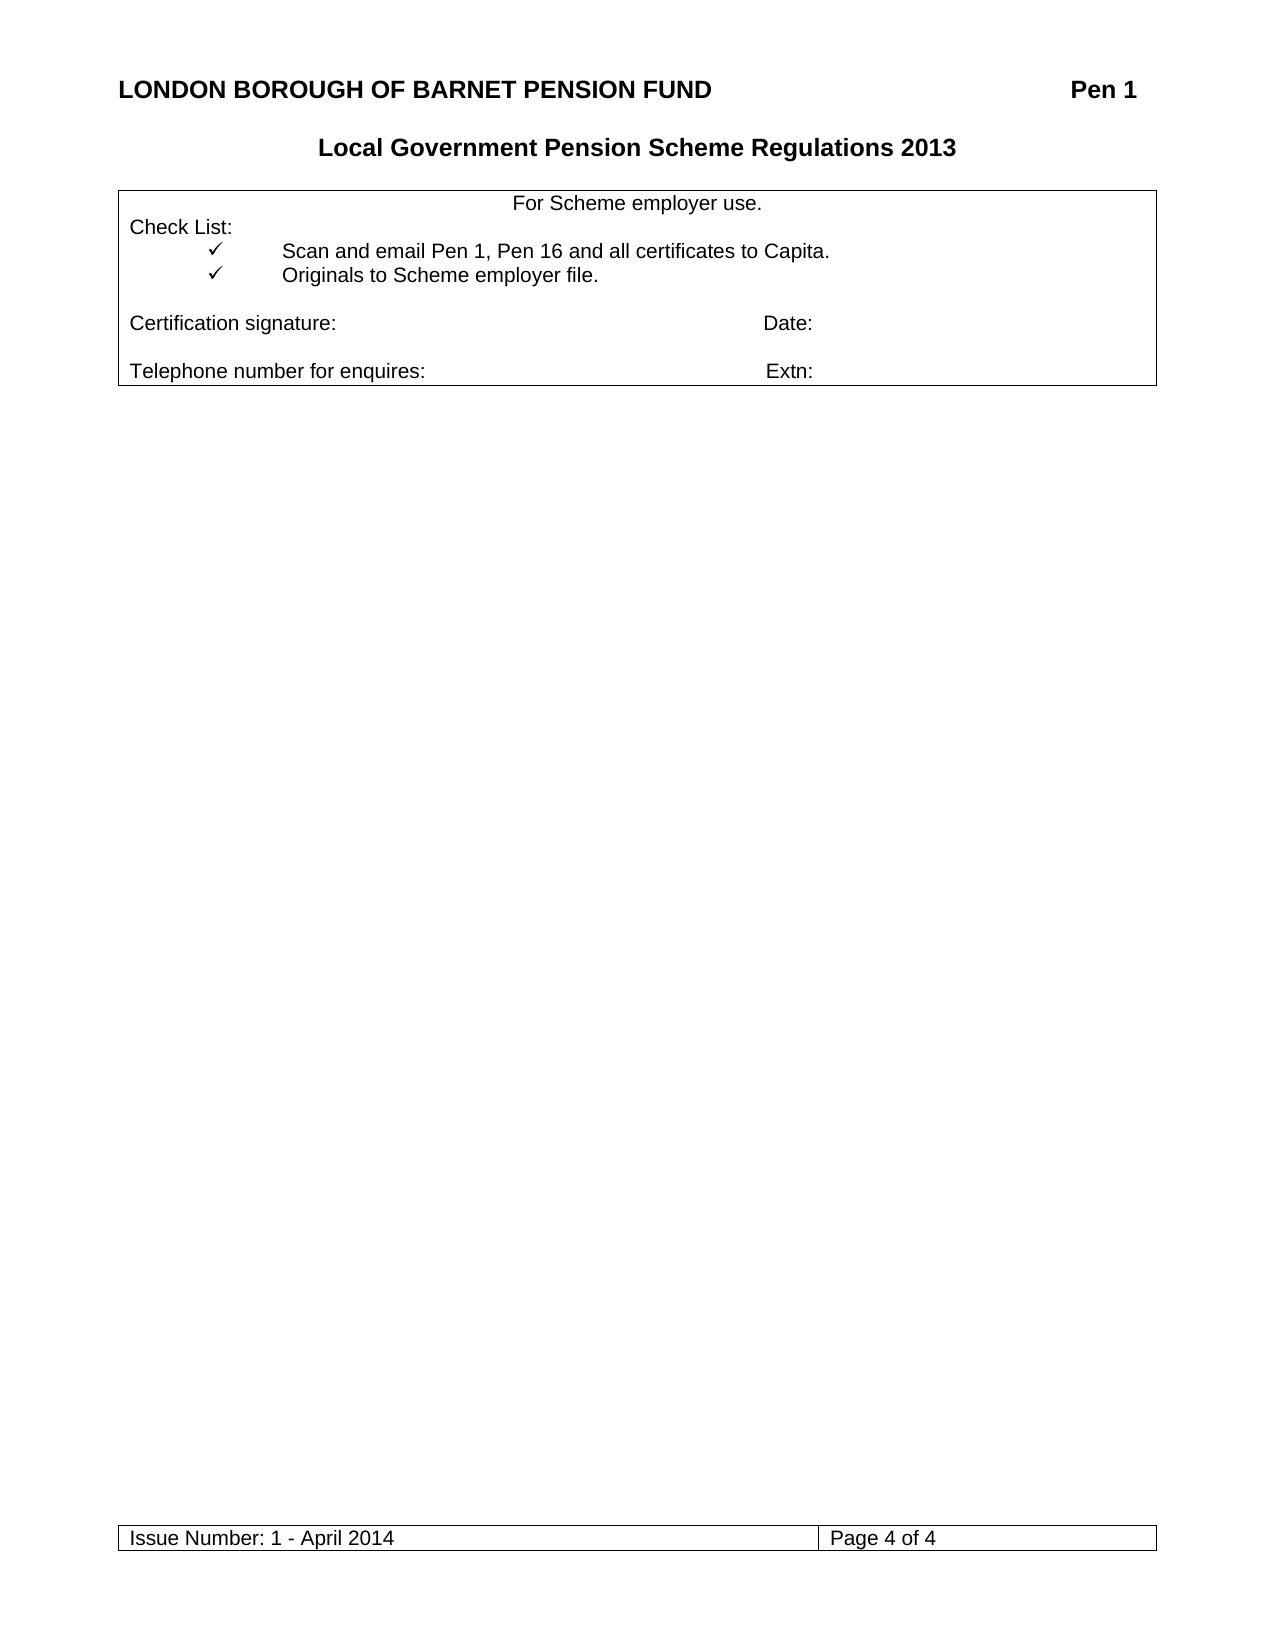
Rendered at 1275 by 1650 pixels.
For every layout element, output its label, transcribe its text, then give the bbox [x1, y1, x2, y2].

table_header For Scheme employer use. Check List: Scan and email Pen 1, Pen 16 and all certificates to Capita. Originals to Scheme employer file. Certification signature: Date: Telephone number for enquires: Extn: [119, 191, 1156, 384]
